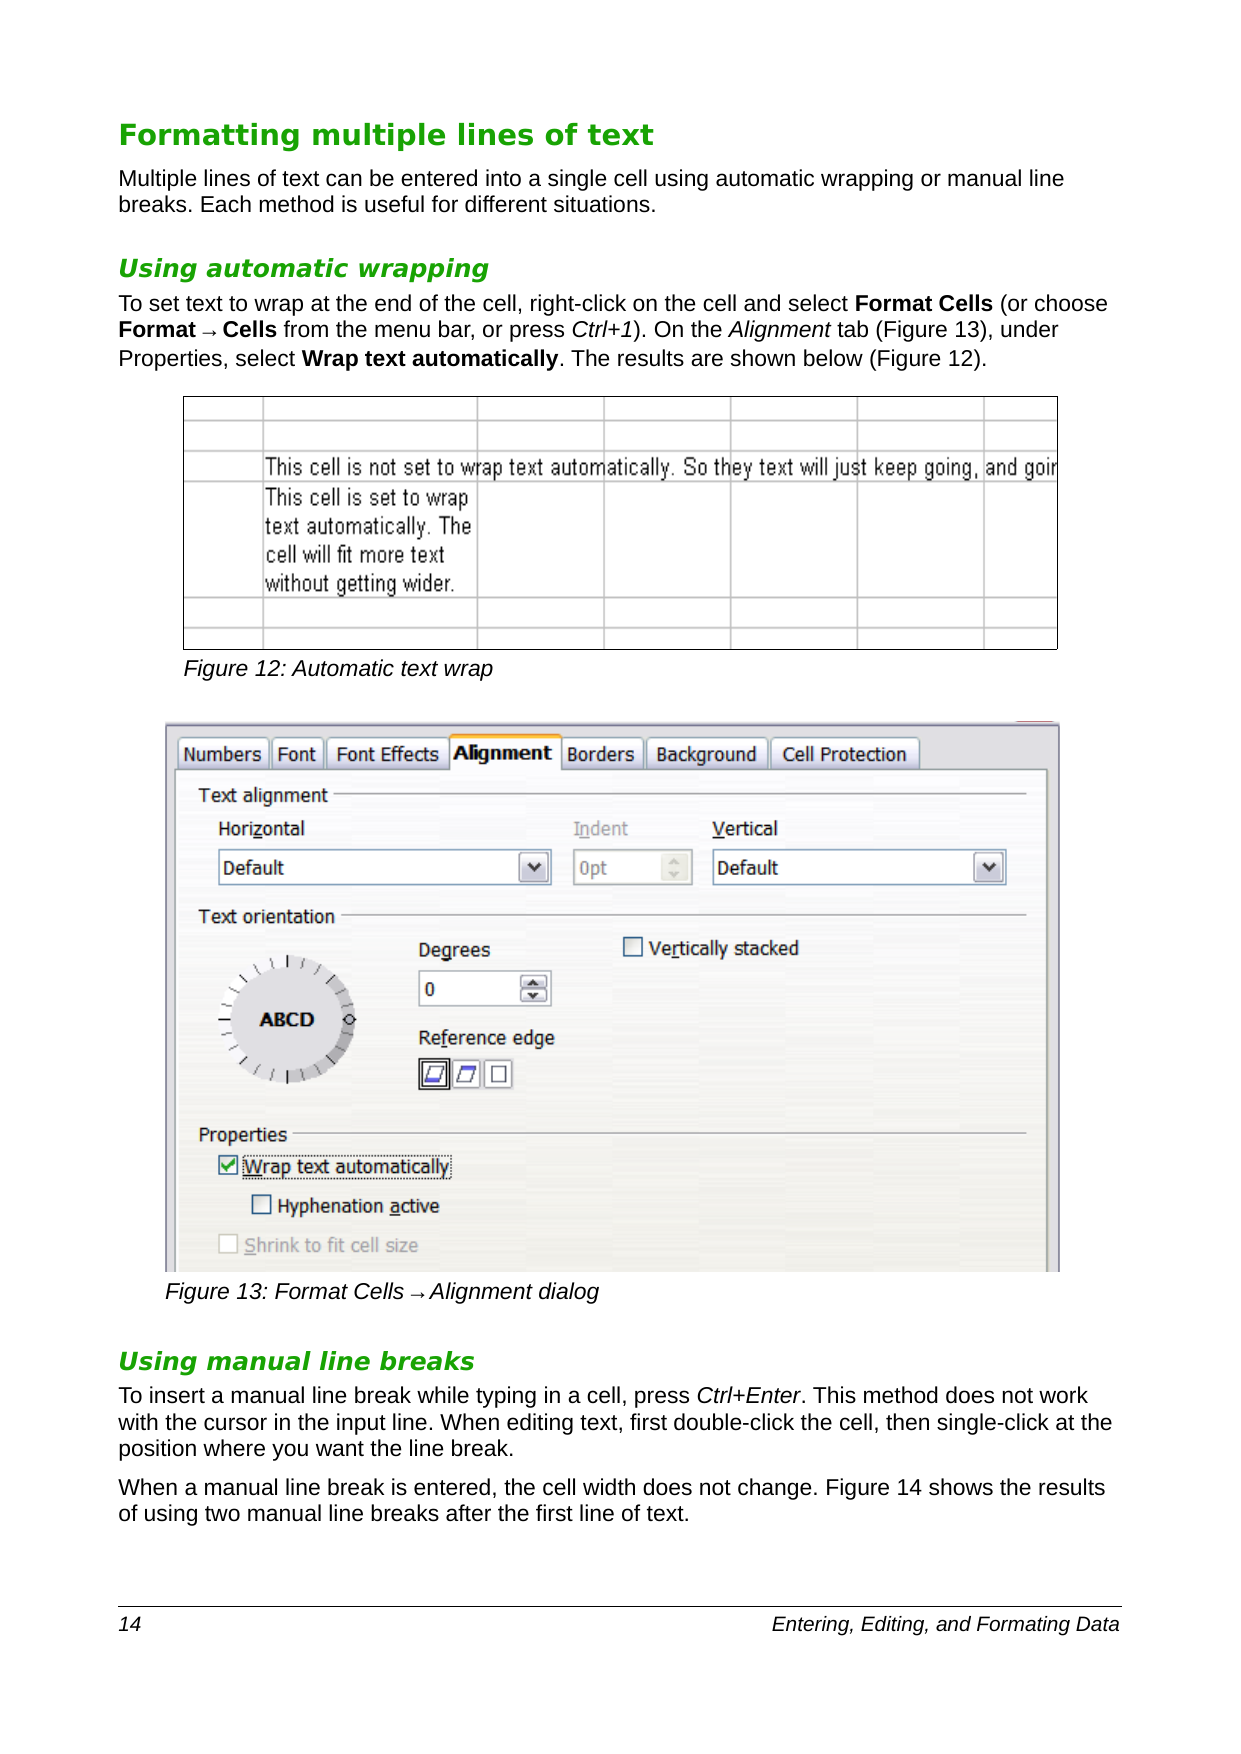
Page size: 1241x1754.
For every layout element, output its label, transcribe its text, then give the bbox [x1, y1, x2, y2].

text To insert a manual line break while typing in a cell, press Ctrl+Enter. This method does not work with the cursor in the input line. When editing text, first double-click the cell, then single-click at the position where you want the line break. [118, 1382, 1122, 1461]
text To set text to wrap at the end of the cell, right-click on the cell and select Format Cells (or choose Format → Cells from the menu bar, or press Ctrl+1). On the Alignment tab (Figure 13), under Properties, select Wrap text automatically. The results are shown below (Figure 12). [118, 290, 1122, 371]
picture [164, 721, 1060, 1272]
subtitle Formatting multiple lines of text [118, 118, 1122, 152]
subtitle Using automatic wrapping [118, 255, 1122, 284]
text When a manual line break is entered, the cell width does not change. Figure 14 shows the results of using two manual line breaks after the first line of text. [118, 1474, 1122, 1526]
text Figure 12: Automatic text wrap [183, 655, 1057, 681]
text Figure 13: Format Cells → Alignment dialog [165, 1278, 1075, 1306]
text Multiple lines of text can be entered into a single cell using automatic wrapping or manual line breaks. Each method is useful for different situations. [118, 164, 1122, 217]
subtitle Using manual line breaks [118, 1347, 1122, 1376]
picture [184, 397, 1057, 649]
